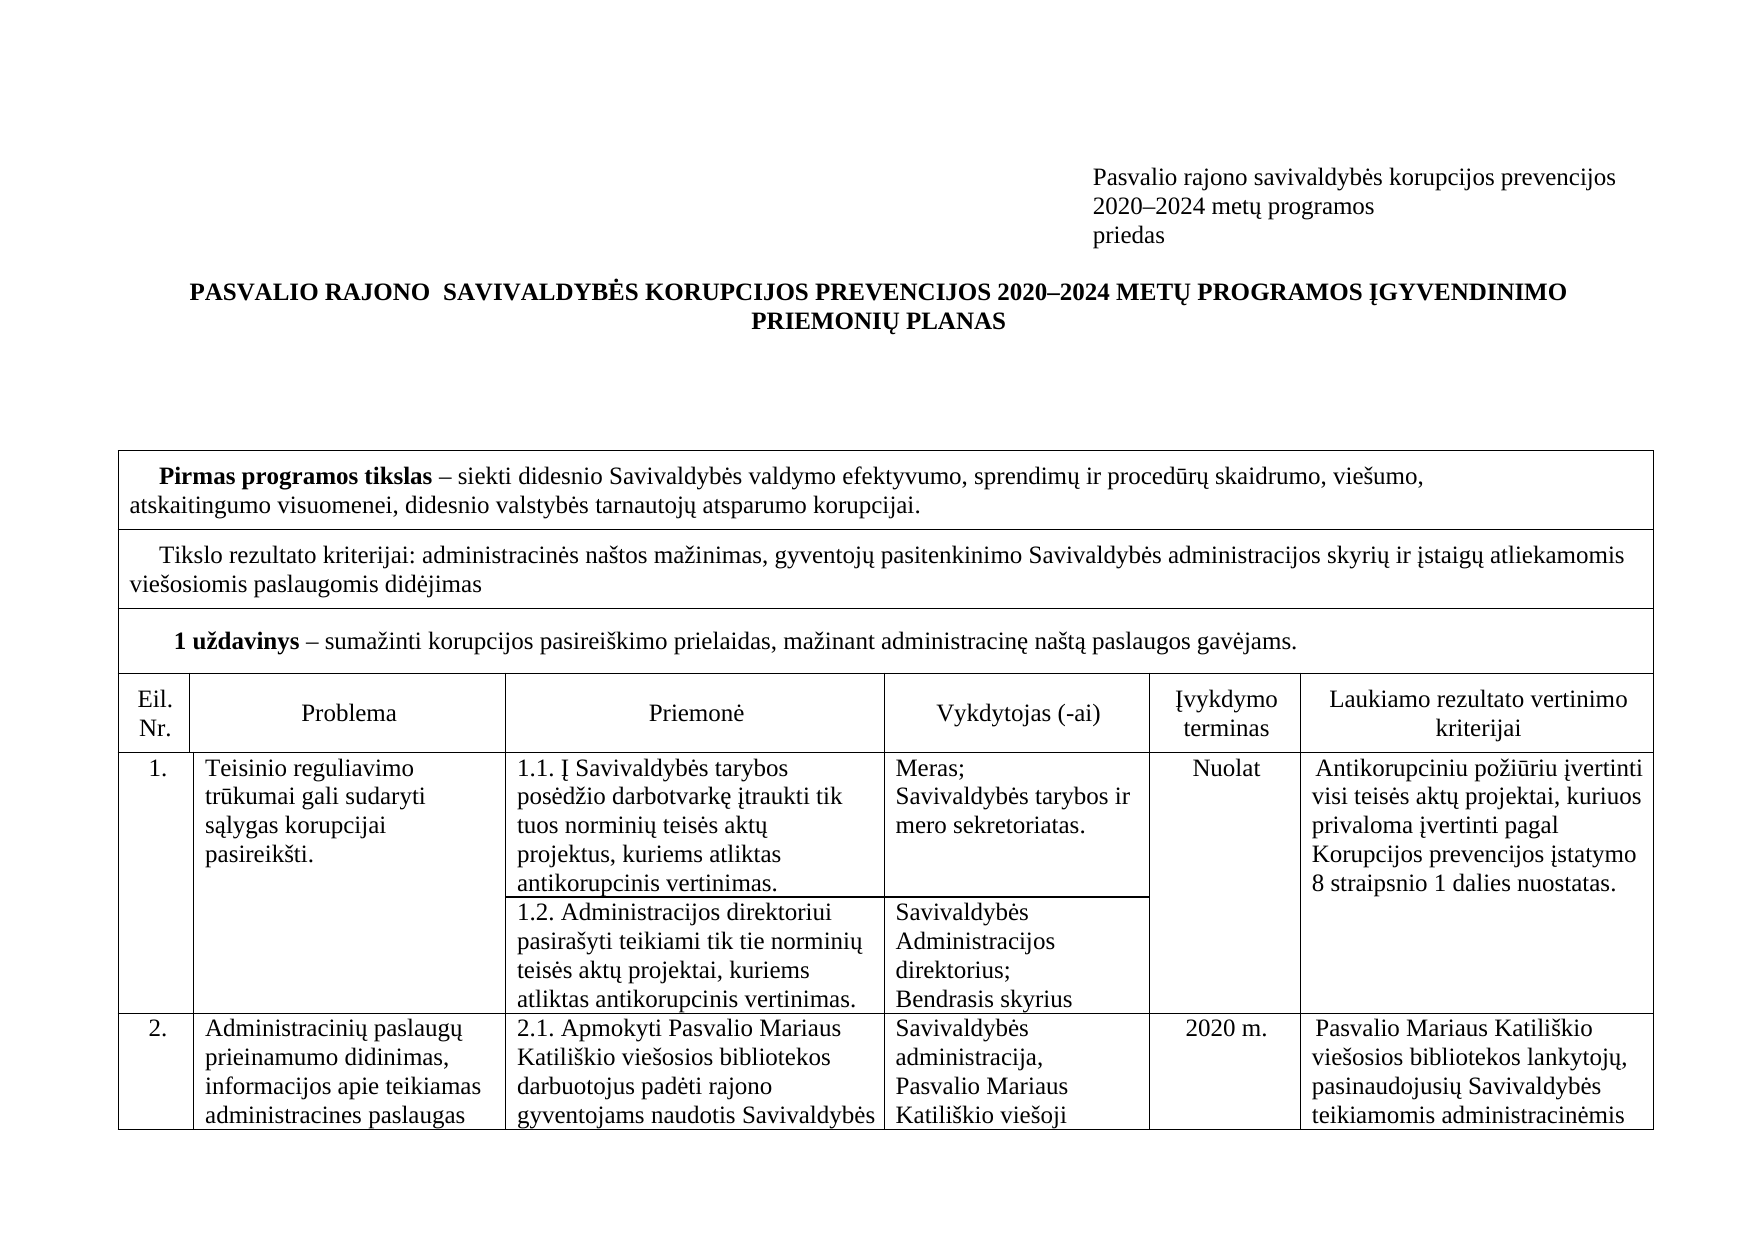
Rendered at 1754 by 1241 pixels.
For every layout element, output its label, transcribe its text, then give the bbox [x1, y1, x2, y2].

table_cell Nuolat [1150, 753, 1300, 1012]
table_cell Administracinių paslaugų prieinamumo didinimas, informacijos apie teikiamas administracines paslaugas [194, 1014, 505, 1128]
table_cell Priemonė [506, 674, 884, 752]
table_cell 2.1. Apmokyti Pasvalio Mariaus Katiliškio viešosios bibliotekos darbuotojus padėti rajono gyventojams naudotis Savivaldybės [506, 1014, 884, 1128]
table_cell Tikslo rezultato kriterijai: administracinės naštos mažinimas, gyventojų pasitenkinimo Savivaldybės administracijos skyrių ir įstaigų atliekamomis viešosiomis paslaugomis didėjimas [119, 530, 1653, 608]
table_cell 2020 m. [1150, 1014, 1300, 1128]
text Pasvalio rajono SAVIVALDYBĖS KORUPCIJOS PREVENCIJOS 2020–2024 METŲ PROGRAMOS ĮGYVENDINIMO PRIEMONIŲ PLANAS [118, 277, 1639, 335]
table_cell 1 uždavinys – sumažinti korupcijos pasireiškimo prielaidas, mažinant administracinę naštą paslaugos gavėjams. [119, 609, 1653, 672]
table_cell Savivaldybės Administracijos direktorius; Bendrasis skyrius [885, 898, 1149, 1012]
text 2020–2024 metų programos [1093, 191, 1636, 220]
table_cell 1. [119, 753, 193, 1012]
table_header Pirmas programos tikslas – siekti didesnio Savivaldybės valdymo efektyvumo, sprendimų ir procedūrų skaidrumo, viešumo, atskaitingumo visuomenei, didesnio valstybės tarnautojų atsparumo korupcijai. [119, 451, 1653, 529]
table_cell Antikorupciniu požiūriu įvertinti visi teisės aktų projektai, kuriuos privaloma įvertinti pagal Korupcijos prevencijos įstatymo 8 straipsnio 1 dalies nuostatas. [1301, 753, 1653, 1012]
text Pasvalio rajono savivaldybės korupcijos prevencijos [1093, 162, 1636, 191]
table_cell Vykdytojas (-ai) [885, 674, 1149, 752]
table_cell Eil. Nr. [119, 674, 189, 752]
table_cell 2. [119, 1014, 193, 1128]
table_cell Teisinio reguliavimo trūkumai gali sudaryti sąlygas korupcijai pasireikšti. [194, 753, 505, 1012]
table_cell Problema [190, 674, 505, 752]
table_cell Įvykdymo terminas [1150, 674, 1300, 752]
table_cell Meras; Savivaldybės tarybos ir mero sekretoriatas. [885, 753, 1149, 896]
table_cell 1.2. Administracijos direktoriui pasirašyti teikiami tik tie norminių teisės aktų projektai, kuriems atliktas antikorupcinis vertinimas. [506, 898, 884, 1012]
table_cell Laukiamo rezultato vertinimo kriterijai [1301, 674, 1653, 752]
table_cell Pasvalio Mariaus Katiliškio viešosios bibliotekos lankytojų, pasinaudojusių Savivaldybės teikiamomis administracinėmis [1301, 1014, 1653, 1128]
table_cell Savivaldybės administracija, Pasvalio Mariaus Katiliškio viešoji [885, 1014, 1149, 1128]
text priedas [1093, 220, 1636, 249]
table_cell 1.1. Į Savivaldybės tarybos posėdžio darbotvarkę įtraukti tik tuos norminių teisės aktų projektus, kuriems atliktas antikorupcinis vertinimas. [506, 753, 884, 896]
